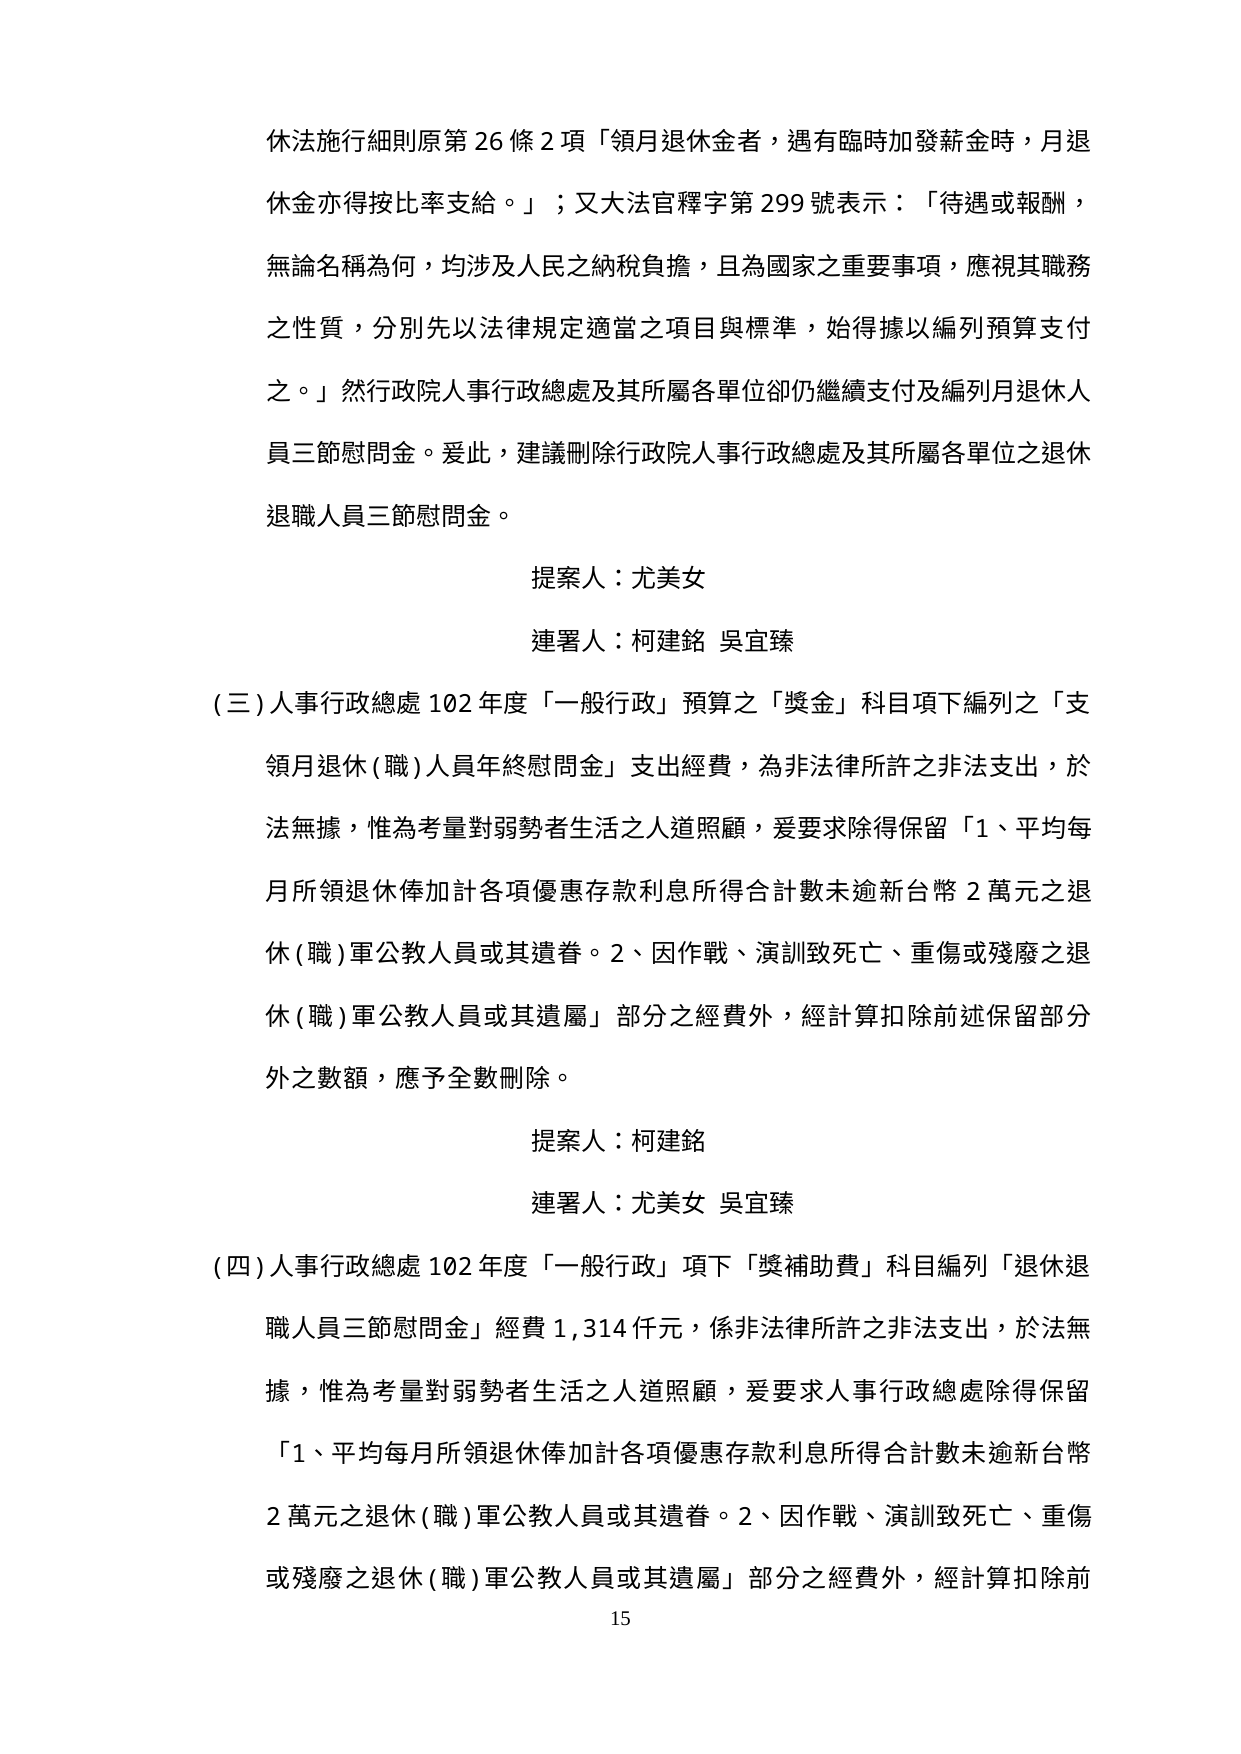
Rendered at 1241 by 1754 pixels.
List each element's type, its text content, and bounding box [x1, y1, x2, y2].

text (三)人事行政總處102年度「一般行政」預算之「獎金」科目項下編列之「支領月退休(職)人員年終慰問金」支出經費，為非法律所許之非法支出，於法無據，惟為考量對弱勢者生活之人道照顧，爰要求除得保留「1、平均每月所領退休俸加計各項優惠存款利息所得合計數未逾新台幣2萬元之退休(職)軍公教人員或其遺眷。2、因作戰、演訓致死亡、重傷或殘廢之退休(職)軍公教人員或其遺屬」部分之經費外，經計算扣除前述保留部分外之數額，應予全數刪除。 [209, 660, 1092, 1097]
text 連署人：柯建銘 吳宜臻 [266, 597, 1092, 660]
text 提案人：尤美女 [177, 535, 1092, 597]
text (四)人事行政總處102年度「一般行政」項下「獎補助費」科目編列「退休退職人員三節慰問金」經費1,314仟元，係非法律所許之非法支出，於法無據，惟為考量對弱勢者生活之人道照顧，爰要求人事行政總處除得保留「1、平均每月所領退休俸加計各項優惠存款利息所得合計數未逾新台幣2萬元之退休(職)軍公教人員或其遺眷。2、因作戰、演訓致死亡、重傷或殘廢之退休(職)軍公教人員或其遺屬」部分之經費外，經計算扣除前 [209, 1222, 1092, 1597]
text 提案人：柯建銘 [177, 1097, 1092, 1160]
text 休法施行細則原第26條2項「領月退休金者，遇有臨時加發薪金時，月退休金亦得按比率支給。」；又大法官釋字第299號表示：「待遇或報酬，無論名稱為何，均涉及人民之納稅負擔，且為國家之重要事項，應視其職務之性質，分別先以法律規定適當之項目與標準，始得據以編列預算支付之。」然行政院人事行政總處及其所屬各單位卻仍繼續支付及編列月退休人員三節慰問金。爰此，建議刪除行政院人事行政總處及其所屬各單位之退休退職人員三節慰問金。 [266, 97, 1092, 535]
text 連署人：尤美女 吳宜臻 [262, 1160, 1092, 1222]
